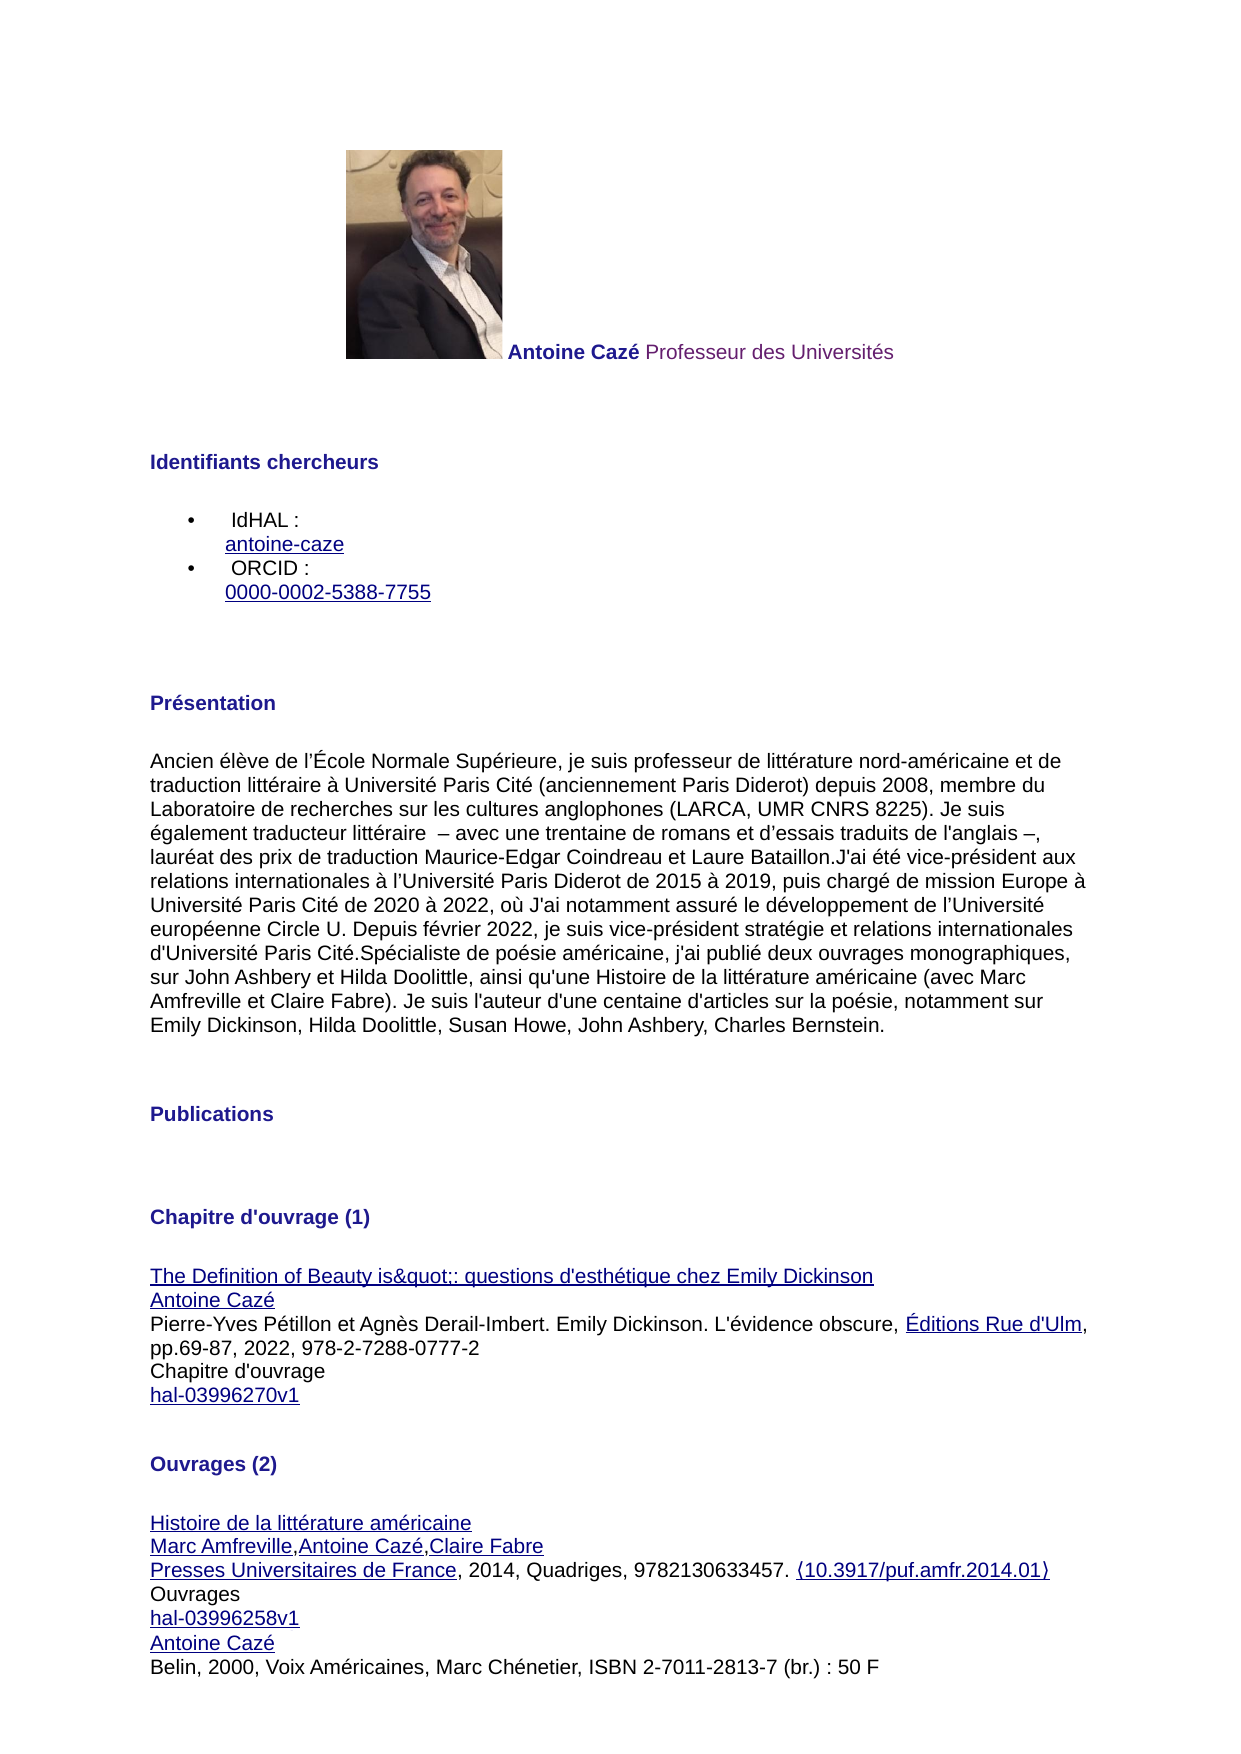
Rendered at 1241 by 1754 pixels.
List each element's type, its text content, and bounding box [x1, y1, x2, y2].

subtitle Présentation [150, 691, 1090, 714]
text Ancien élève de l’École Normale Supérieure, je suis professeur de littérature nord-américaine et de traduction littéraire à Université Paris Cité (anciennement Paris Diderot) depuis 2008, membre du Laboratoire de recherches sur les cultures anglophones (LARCA, UMR CNRS 8225). Je suis également traducteur littéraire – avec une trentaine de romans et d’essais traduits de l'anglais –, lauréat des prix de traduction Maurice-Edgar Coindreau et Laure Bataillon.J'ai été vice-président aux relations internationales à l’Université Paris Diderot de 2015 à 2019, puis chargé de mission Europe à Université Paris Cité de 2020 à 2022, où J'ai notamment assuré le développement de l’Université européenne Circle U. Depuis février 2022, je suis vice-président stratégie et relations internationales d'Université Paris Cité.Spécialiste de poésie américaine, j'ai publié deux ouvrages monographiques, sur John Ashbery et Hilda Doolittle, ainsi qu'une Histoire de la littérature américaine (avec Marc Amfreville et Claire Fabre). Je suis l'auteur d'une centaine d'articles sur la poésie, notamment sur Emily Dickinson, Hilda Doolittle, Susan Howe, John Ashbery, Charles Bernstein. [150, 749, 1090, 1036]
list antoine-caze [187, 532, 1090, 556]
list ORCID : [187, 556, 1090, 580]
list IdHAL : [187, 508, 1090, 532]
subtitle Identifiants chercheurs [150, 450, 1090, 474]
picture [346, 150, 503, 359]
list 0000-0002-5388-7755 [187, 580, 1090, 604]
table_header Histoire de la littérature américaine Marc Amfreville,Antoine Cazé,Claire Fabre Presses Universitaires de France, 2014, Quadriges, 9782130633457. ⟨10.3917/puf.amfr.2014.01⟩ Ouvrages hal-03996258v1 [150, 1510, 1090, 1630]
subtitle Ouvrages (2) [150, 1452, 1090, 1476]
subtitle Publications [150, 1102, 1090, 1126]
table_header The Definition of Beauty is&quot;: questions d'esthétique chez Emily Dickinson Antoine Cazé Pierre-Yves Pétillon et Agnès Derail-Imbert. Emily Dickinson. L'évidence obscure, Éditions Rue d'Ulm, pp.69-87, 2022, 978-2-7288-0777-2 Chapitre d'ouvrage hal-03996270v1 [150, 1264, 1090, 1407]
subtitle Antoine Cazé Professeur des Universités [150, 150, 1090, 363]
subtitle Chapitre d'ouvrage (1) [150, 1205, 1090, 1229]
table_cell John Ashbery. À contre-voix de l'Amérique Antoine Cazé Belin, 2000, Voix Américaines, Marc Chénetier, ISBN 2-7011-2813-7 (br.) : 50 F Ouvrages hal-03996264v1 [150, 1630, 1090, 1679]
